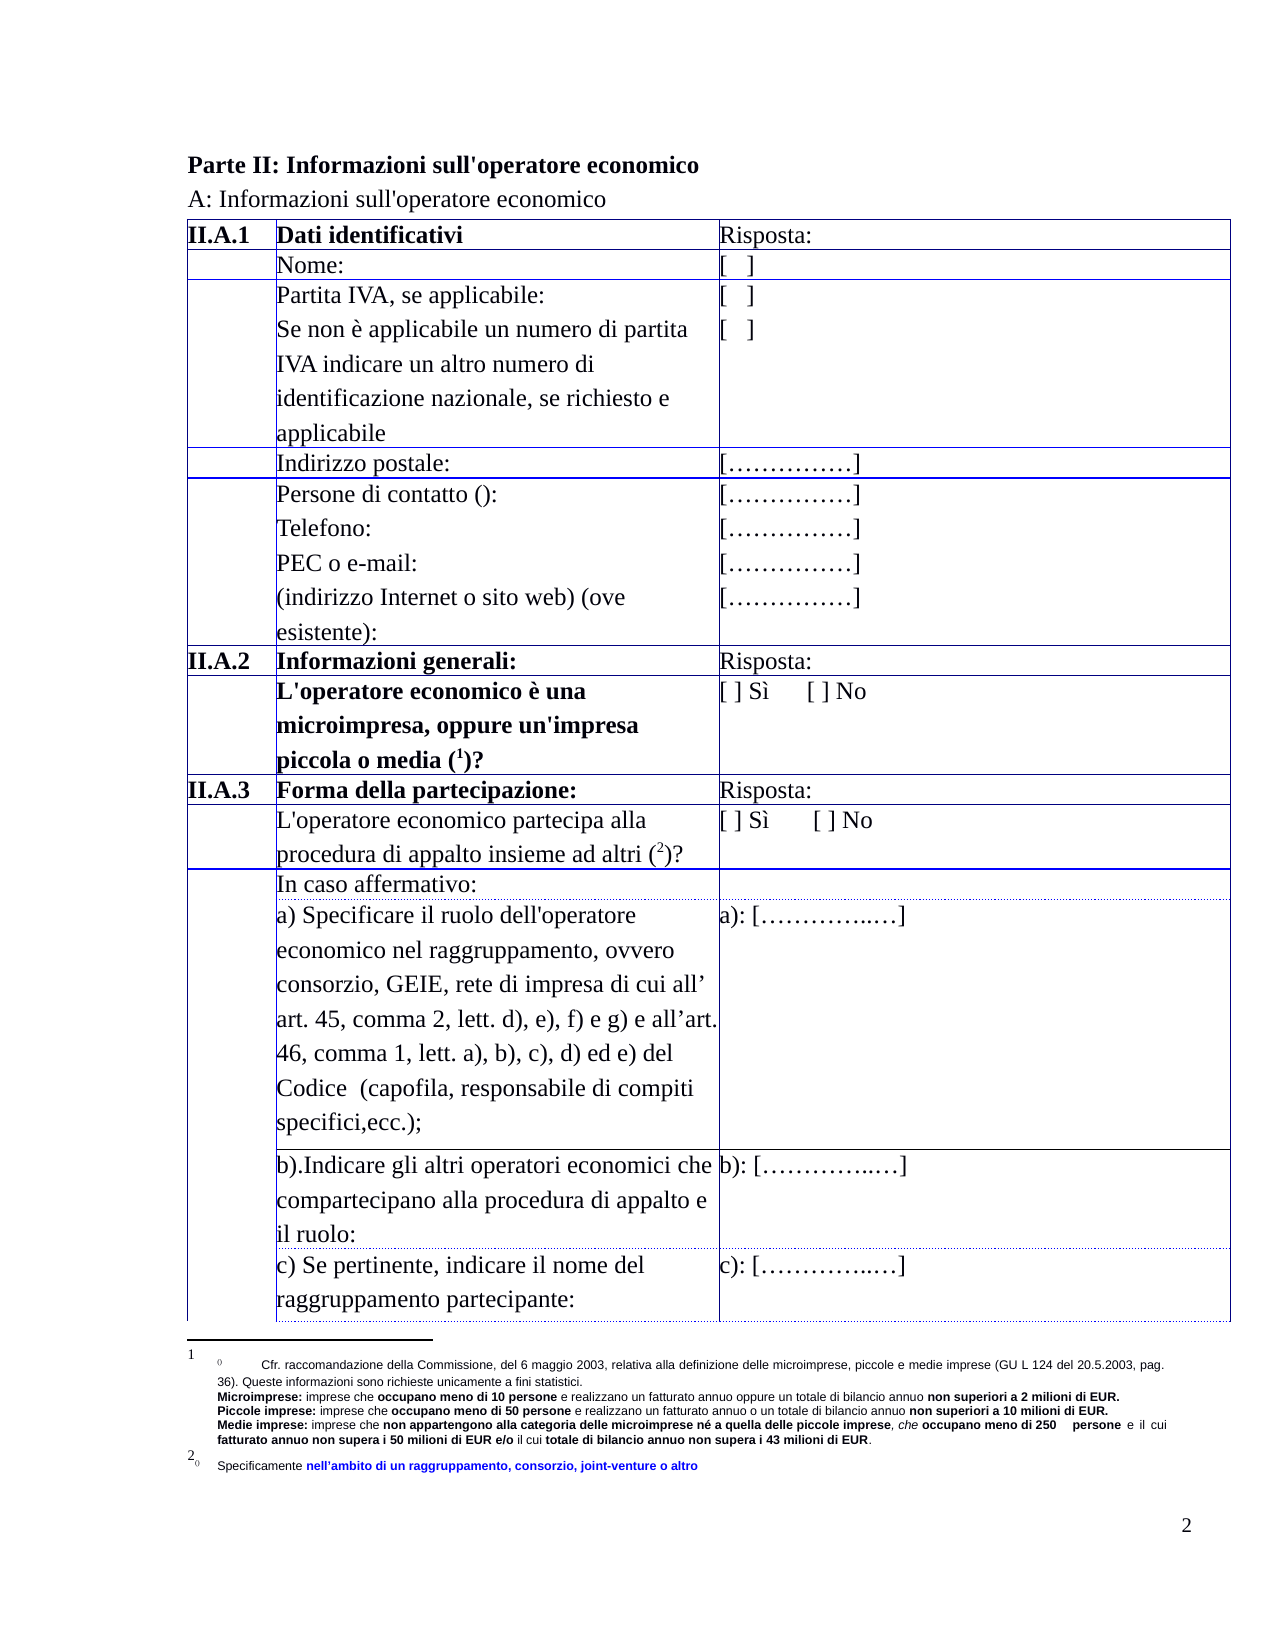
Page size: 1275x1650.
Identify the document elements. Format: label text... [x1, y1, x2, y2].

table_cell a): […………..…] [720, 899, 1230, 1149]
table_cell [……………] [……………] [……………] [……………] [720, 479, 1230, 645]
text A: Informazioni sull'operatore economico [187, 184, 1167, 213]
table_cell II.A.3 [188, 775, 276, 804]
text Parte II: Informazioni sull'operatore economico [187, 150, 1167, 179]
table_cell c) Se pertinente, indicare il nome del raggruppamento partecipante: [277, 1248, 719, 1321]
table_cell [188, 805, 276, 868]
table_cell b).Indicare gli altri operatori economici che compartecipano alla procedura di appalto e il ruolo: [277, 1150, 719, 1248]
table_cell Forma della partecipazione: [277, 775, 719, 804]
table_cell Partita IVA, se applicabile: Se non è applicabile un numero di partita IVA indicare un altro numero di identificazione nazionale, se richiesto e applicabile [277, 280, 719, 447]
table_cell Indirizzo postale: [277, 448, 719, 477]
table_cell [ ] Sì [ ] No [720, 805, 1230, 868]
table_cell [188, 676, 276, 774]
table_cell Persone di contatto (): Telefono: PEC o e-mail: (indirizzo Internet o sito web) (ove esistente): [277, 479, 719, 645]
table_cell Nome: [277, 250, 719, 278]
table_cell [188, 280, 276, 447]
table_header Dati identificativi [277, 220, 719, 249]
table_cell Informazioni generali: [277, 646, 719, 675]
table_cell [188, 250, 276, 278]
table_cell a) Specificare il ruolo dell'operatore economico nel raggruppamento, ovvero consorzio, GEIE, rete di impresa di cui all’ art. 45, comma 2, lett. d), e), f) e g) e all’art. 46, comma 1, lett. a), b), c), d) ed e) del Codice (capofila, responsabile di compiti specifici,ecc.); [277, 899, 719, 1149]
table_cell [188, 870, 276, 1321]
table_cell [188, 479, 276, 645]
table_cell [720, 870, 1230, 899]
table_cell [……………] [720, 448, 1230, 477]
table_cell [ ] [ ] [720, 280, 1230, 447]
table_cell L'operatore economico partecipa alla procedura di appalto insieme ad altri ()? [277, 805, 719, 868]
table_cell c): […………..…] [720, 1248, 1230, 1321]
table_cell b): […………..…] [720, 1150, 1230, 1248]
table_cell [ ] Sì [ ] No [720, 676, 1230, 774]
table_cell Risposta: [720, 775, 1230, 804]
table_cell II.A.2 [188, 646, 276, 675]
table_cell In caso affermativo: [277, 870, 719, 899]
table_cell [ ] [720, 250, 1230, 278]
table_cell [188, 448, 276, 477]
table_header Risposta: [720, 220, 1230, 249]
table_cell L'operatore economico è una microimpresa, oppure un'impresa piccola o media ()? [277, 676, 719, 774]
table_cell Risposta: [720, 646, 1230, 675]
table_header II.A.1 [188, 220, 276, 249]
